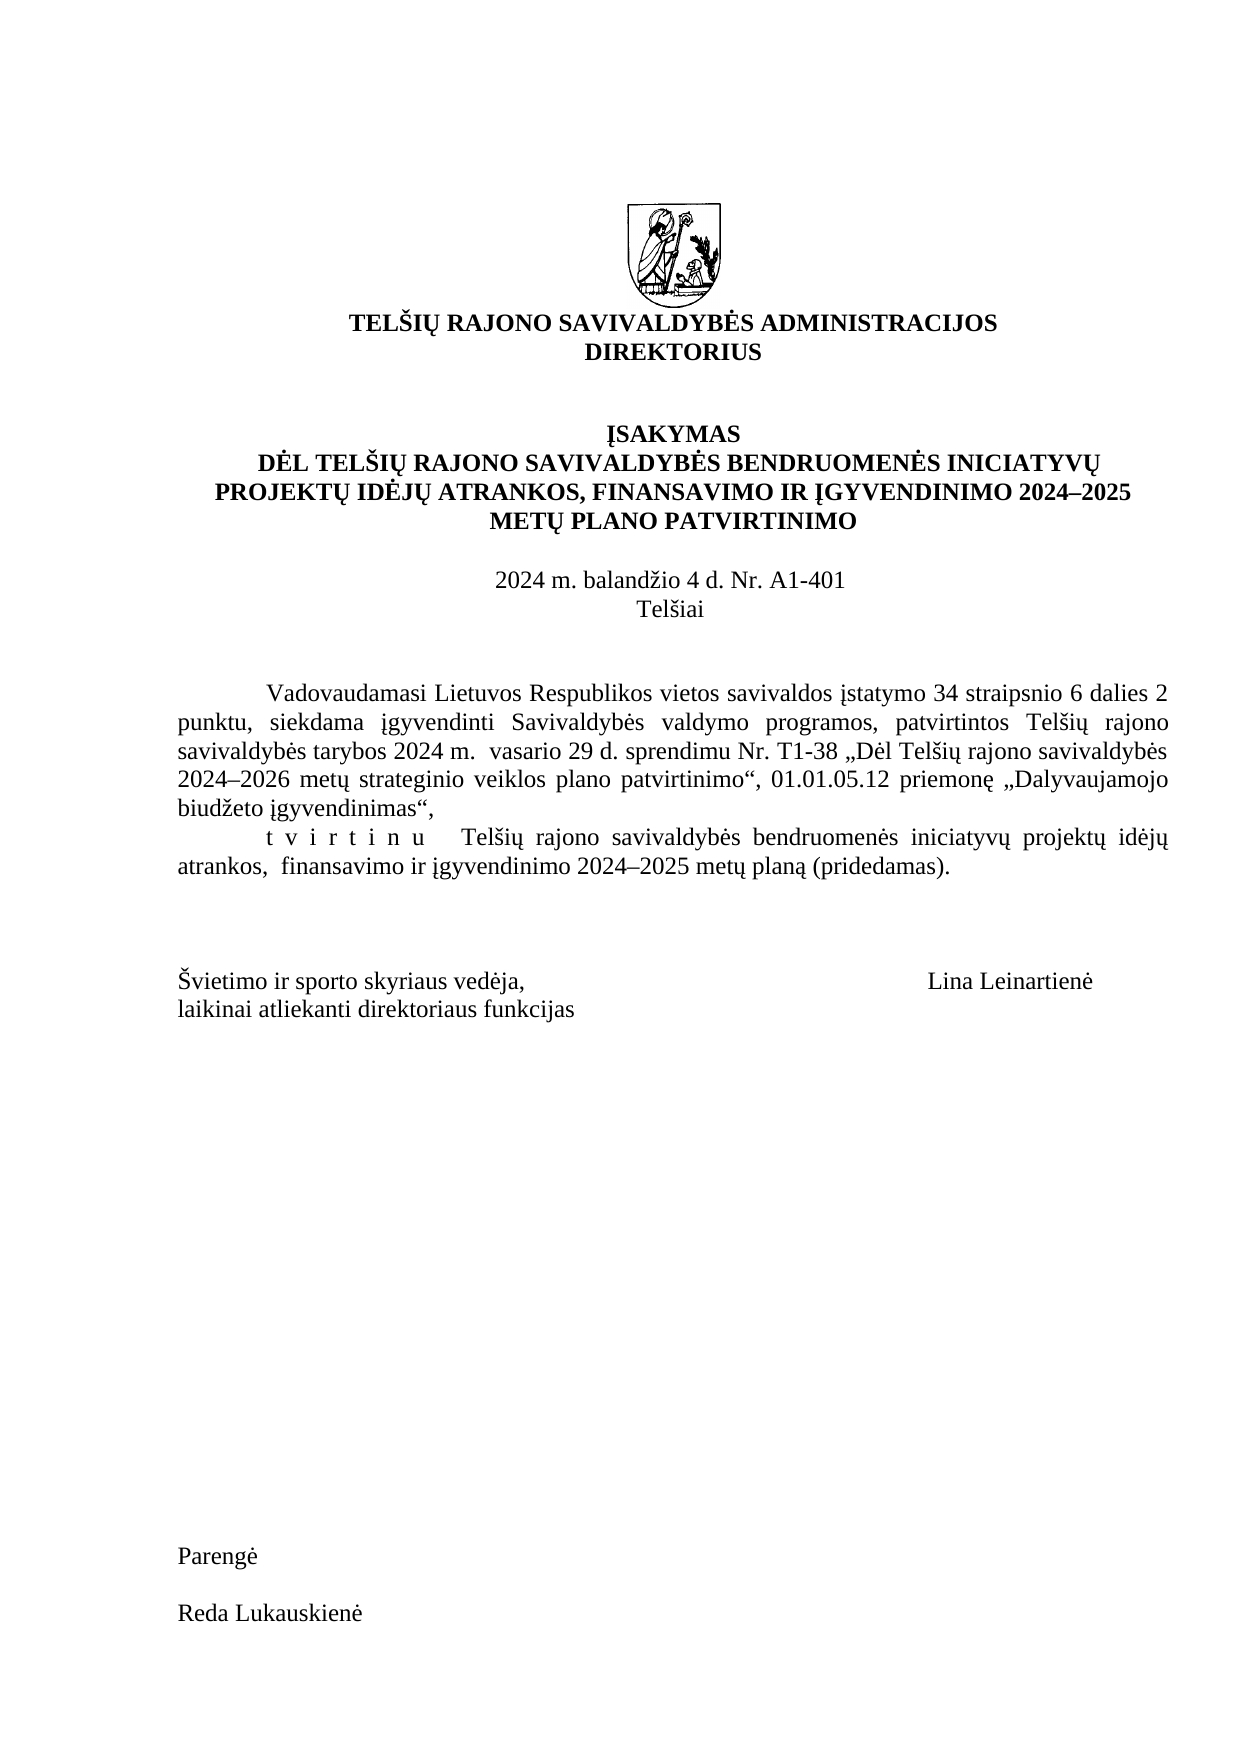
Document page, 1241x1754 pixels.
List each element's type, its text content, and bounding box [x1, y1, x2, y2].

table_cell Telšiai [176, 594, 1171, 623]
text Reda Lukauskienė [177, 1598, 1169, 1627]
text Švietimo ir sporto skyriaus vedėja, Lina Leinartienė [177, 966, 1169, 994]
table_cell įsakymas [176, 419, 1171, 448]
table_cell [176, 535, 1171, 564]
table_cell 2024 m. balandžio 4 d. Nr. A1-401 [176, 564, 1171, 594]
text Parengė [177, 1541, 1169, 1569]
text Vadovaudamasi Lietuvos Respublikos vietos savivaldos įstatymo 34 straipsnio 6 dalies 2 punktu, siekdama įgyvendinti Savivaldybės valdymo programos, patvirtintos Telšių rajono savivaldybės tarybos 2024 m. vasario 29 d. sprendimu Nr. T1-38 „Dėl Telšių rajono savivaldybės 2024–2026 metų strateginio veiklos plano patvirtinimo“, 01.01.05.12 priemonę „Dalyvaujamojo biudžeto įgyvendinimas“, [177, 678, 1169, 822]
text t v i r t i n u Telšių rajono savivaldybės bendruomenės iniciatyvų projektų idėjų atrankos, finansavimo ir įgyvendinimo 2024–2025 metų planą (pridedamas). [177, 822, 1169, 879]
table_header TELŠIŲ RAJONO SAVIVALDYBĖS administracijos direktorius [176, 30, 1171, 419]
table_cell DĖL TELŠIŲ RAJONO SAVIVALDYBĖS BENDRUOMENĖS INICIATYVŲ PROJEKTŲ IDĖJŲ ATRANKOS, FINANSAVIMO IR ĮGYVENDINIMO 2024–2025 METŲ PLANO PATVIRTINIMO [176, 448, 1171, 534]
text laikinai atliekanti direktoriaus funkcijas [177, 994, 1169, 1023]
